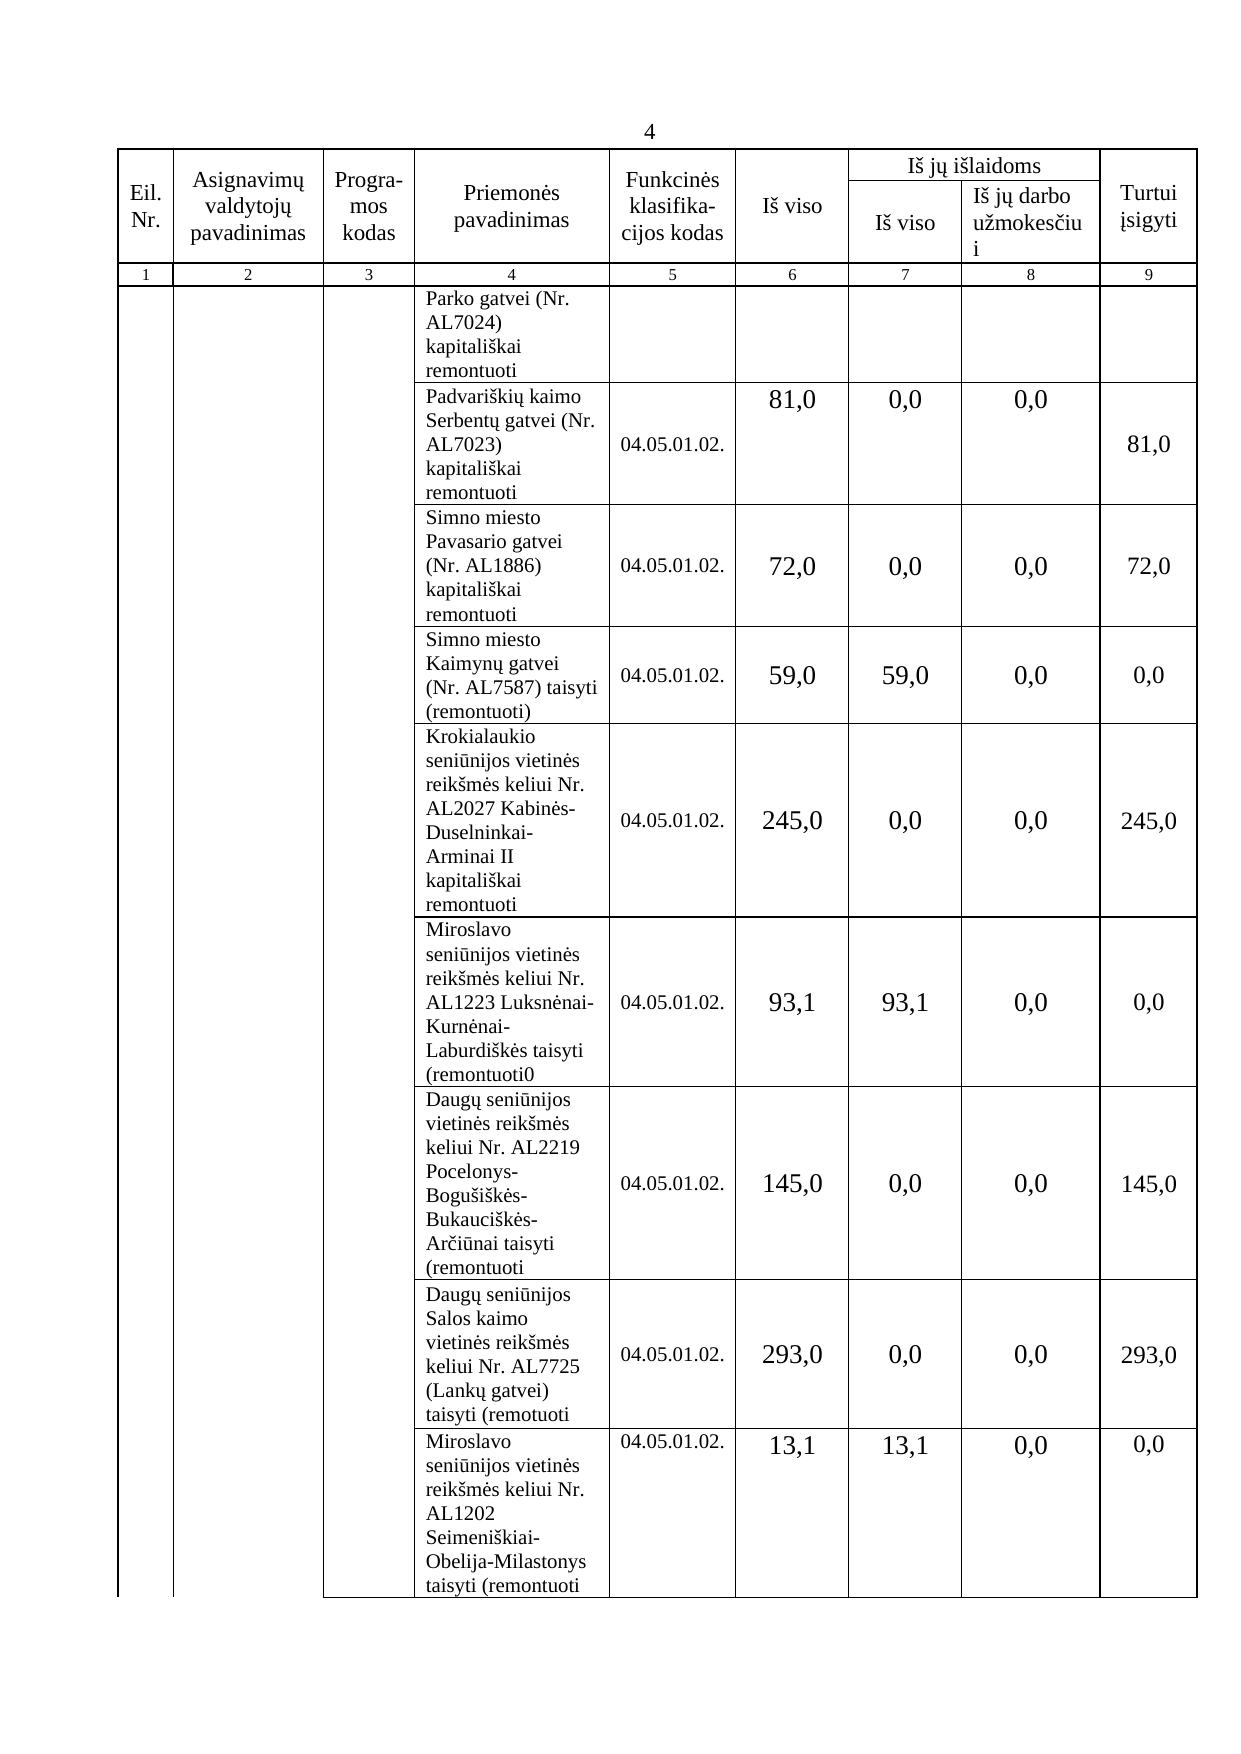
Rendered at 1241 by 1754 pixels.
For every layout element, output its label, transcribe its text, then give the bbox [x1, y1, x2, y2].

table_cell 13,1 [736, 1429, 848, 1597]
table_cell 0,0 [962, 918, 1099, 1086]
table_cell 0,0 [962, 505, 1099, 626]
table_cell Iš jų darbo užmokesčiui [962, 181, 1099, 262]
table_cell [119, 287, 173, 1597]
table_cell Miroslavo seniūnijos vietinės reikšmės keliui Nr. AL1202 Seimeniškiai-Obelija-Milastonys taisyti (remontuoti [415, 1429, 609, 1597]
table_cell 0,0 [962, 1087, 1099, 1279]
table_cell 0,0 [1101, 627, 1196, 723]
table_cell 93,1 [736, 918, 848, 1086]
table_cell 81,0 [736, 383, 848, 504]
table_cell 7 [849, 264, 961, 285]
table_header Eil. Nr. [119, 150, 173, 262]
table_cell 3 [324, 264, 414, 285]
table_header Funkcinės klasifika-cijos kodas [610, 150, 735, 262]
table_cell 145,0 [1101, 1087, 1196, 1279]
table_cell 81,0 [1101, 383, 1196, 504]
table_cell 04.05.01.02. [610, 627, 735, 723]
table_cell [736, 287, 848, 382]
table_cell 0,0 [1101, 1429, 1196, 1597]
table_cell 93,1 [849, 918, 961, 1086]
table_cell 04.05.01.02. [610, 383, 735, 504]
table_cell Miroslavo seniūnijos vietinės reikšmės keliui Nr. AL1223 Luksnėnai-Kurnėnai-Laburdiškės taisyti (remontuoti0 [415, 918, 609, 1086]
table_cell 0,0 [849, 1087, 961, 1279]
table_cell 293,0 [1101, 1280, 1196, 1428]
table_cell 0,0 [849, 505, 961, 626]
table_cell Parko gatvei (Nr. AL7024) kapitališkai remontuoti [415, 287, 609, 382]
table_cell [610, 287, 735, 382]
table_cell Daugų seniūnijos Salos kaimo vietinės reikšmės keliui Nr. AL7725 (Lankų gatvei) taisyti (remotuoti [415, 1280, 609, 1428]
table_header Asignavimų valdytojų pavadinimas [174, 150, 323, 262]
table_cell 0,0 [962, 383, 1099, 504]
table_cell 0,0 [962, 724, 1099, 916]
table_cell [1101, 287, 1196, 382]
table_cell 04.05.01.02. [610, 918, 735, 1086]
table_cell 59,0 [736, 627, 848, 723]
table_cell Simno miesto Kaimynų gatvei (Nr. AL7587) taisyti (remontuoti) [415, 627, 609, 723]
table_cell 04.05.01.02. [610, 505, 735, 626]
table_cell Iš viso [849, 181, 961, 262]
table_cell 6 [736, 264, 848, 285]
table_cell 2 [174, 264, 323, 285]
table_header Priemonės pavadinimas [415, 150, 609, 262]
table_cell [174, 287, 323, 1597]
table_cell 145,0 [736, 1087, 848, 1279]
table_header Iš viso [736, 150, 848, 262]
table_cell 04.05.01.02. [610, 1280, 735, 1428]
table_header Turtui įsigyti [1101, 150, 1196, 262]
table_cell 59,0 [849, 627, 961, 723]
table_cell [324, 287, 414, 1597]
table_cell Simno miesto Pavasario gatvei (Nr. AL1886) kapitališkai remontuoti [415, 505, 609, 626]
table_cell 0,0 [849, 1280, 961, 1428]
table_cell 0,0 [849, 383, 961, 504]
table_cell 5 [610, 264, 735, 285]
table_cell 72,0 [736, 505, 848, 626]
table_cell [849, 287, 961, 382]
table_cell 72,0 [1101, 505, 1196, 626]
table_cell Krokialaukio seniūnijos vietinės reikšmės keliui Nr. AL2027 Kabinės-Duselninkai-Arminai II kapitališkai remontuoti [415, 724, 609, 916]
table_cell 4 [415, 264, 609, 285]
table_header Progra-mos kodas [324, 150, 414, 262]
table_cell [962, 287, 1099, 382]
table_cell 0,0 [962, 1429, 1099, 1597]
table_cell Daugų seniūnijos vietinės reikšmės keliui Nr. AL2219 Pocelonys-Bogušiškės-Bukauciškės-Arčiūnai taisyti (remontuoti [415, 1087, 609, 1279]
table_cell 9 [1101, 264, 1196, 285]
table_header Iš jų išlaidoms [849, 150, 1099, 180]
table_cell Padvariškių kaimo Serbentų gatvei (Nr. AL7023) kapitališkai remontuoti [415, 383, 609, 504]
table_cell 13,1 [849, 1429, 961, 1597]
table_cell 04.05.01.02. [610, 1087, 735, 1279]
table_cell 0,0 [849, 724, 961, 916]
table_cell 04.05.01.02. [610, 1429, 735, 1597]
table_cell 04.05.01.02. [610, 724, 735, 916]
table_cell 0,0 [962, 1280, 1099, 1428]
table_cell 8 [962, 264, 1099, 285]
table_cell 0,0 [962, 627, 1099, 723]
table_cell 245,0 [736, 724, 848, 916]
table_cell 245,0 [1101, 724, 1196, 916]
table_cell 0,0 [1101, 918, 1196, 1086]
table_cell 1 [119, 264, 172, 285]
table_cell 293,0 [736, 1280, 848, 1428]
